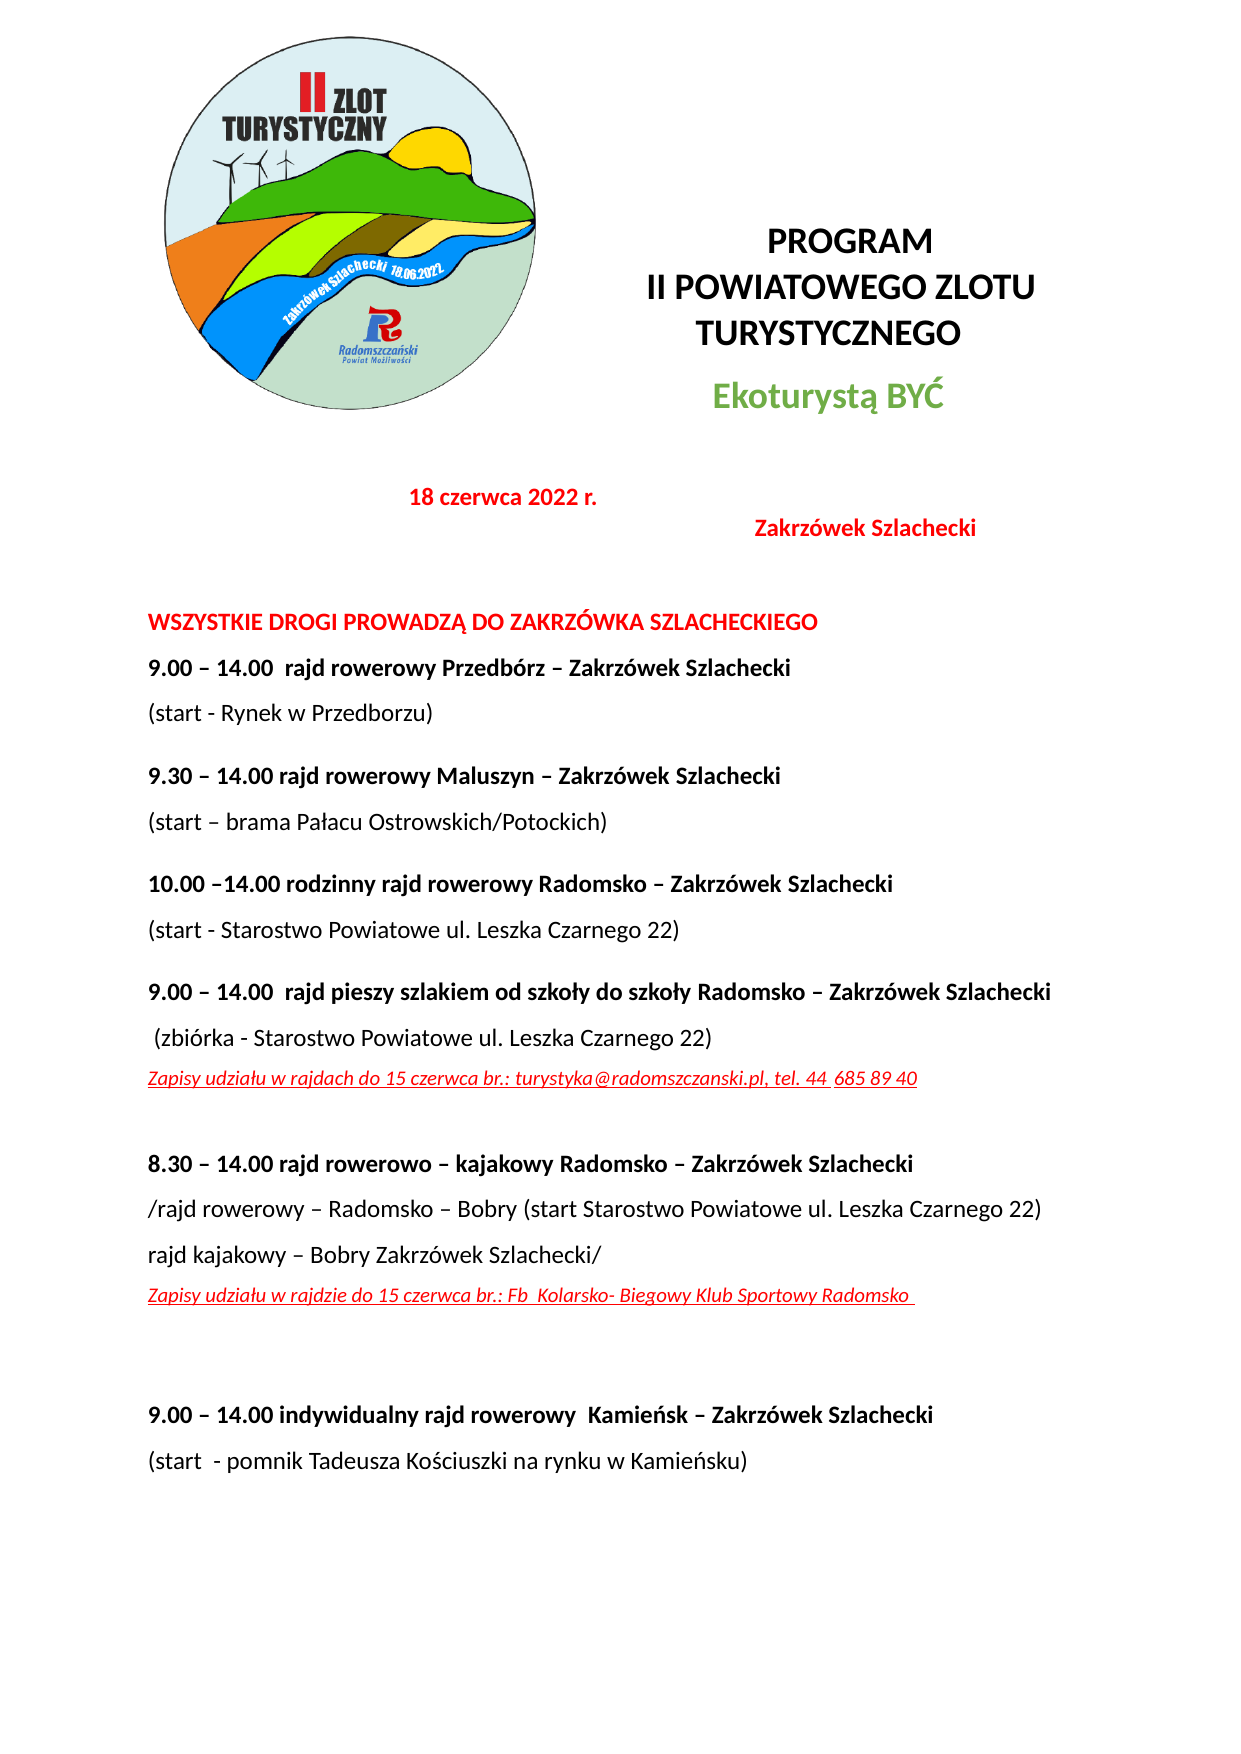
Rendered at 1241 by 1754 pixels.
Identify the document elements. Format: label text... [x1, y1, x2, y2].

text 18 czerwca 2022 r. Zakrzówek Szlachecki [148, 481, 1093, 542]
text Ekoturystą BYĆ [148, 372, 1093, 417]
text [148, 217, 217, 355]
text 9.00 – 14.00 rajd pieszy szlakiem od szkoły do szkoły Radomsko – Zakrzówek Szlachecki (zbiórka - Starostwo Powiatowe ul. Leszka Czarnego 22) Zapisy udziału w rajdach do 15 czerwca br.: turystyka@radomszczanski.pl, tel. 44 685 89 40 8.30 – 14.00 rajd rowerowo – kajakowy Radomsko – Zakrzówek Szlachecki /rajd rowerowy – Radomsko – Bobry (start Starostwo Powiatowe ul. Leszka Czarnego 22) rajd kajakowy – Bobry Zakrzówek Szlachecki/ Zapisy udziału w rajdzie do 15 czerwca br.: Fb Kolarsko- Biegowy Klub Sportowy Radomsko [148, 976, 1093, 1308]
text WSZYSTKIE DROGI PROWADZĄ DO ZAKRZÓWKA SZLACHECKIEGO 9.00 – 14.00 rajd rowerowy Przedbórz – Zakrzówek Szlachecki (start - Rynek w Przedborzu) [148, 606, 1093, 728]
text 9.00 – 14.00 indywidualny rajd rowerowy Kamieńsk – Zakrzówek Szlachecki (start - pomnik Tadeusza Kościuszki na rynku w Kamieńsku) [148, 1400, 1093, 1476]
text 9.30 – 14.00 rajd rowerowy Maluszyn – Zakrzówek Szlachecki (start – brama Pałacu Ostrowskich/Potockich) [148, 760, 1093, 836]
text 10.00 –14.00 rodzinny rajd rowerowy Radomsko – Zakrzówek Szlachecki (start - Starostwo Powiatowe ul. Leszka Czarnego 22) [148, 868, 1093, 944]
text PROGRAM II POWIATOWEGO ZLOTU TURYSTYCZNEGO [483, 217, 1093, 355]
